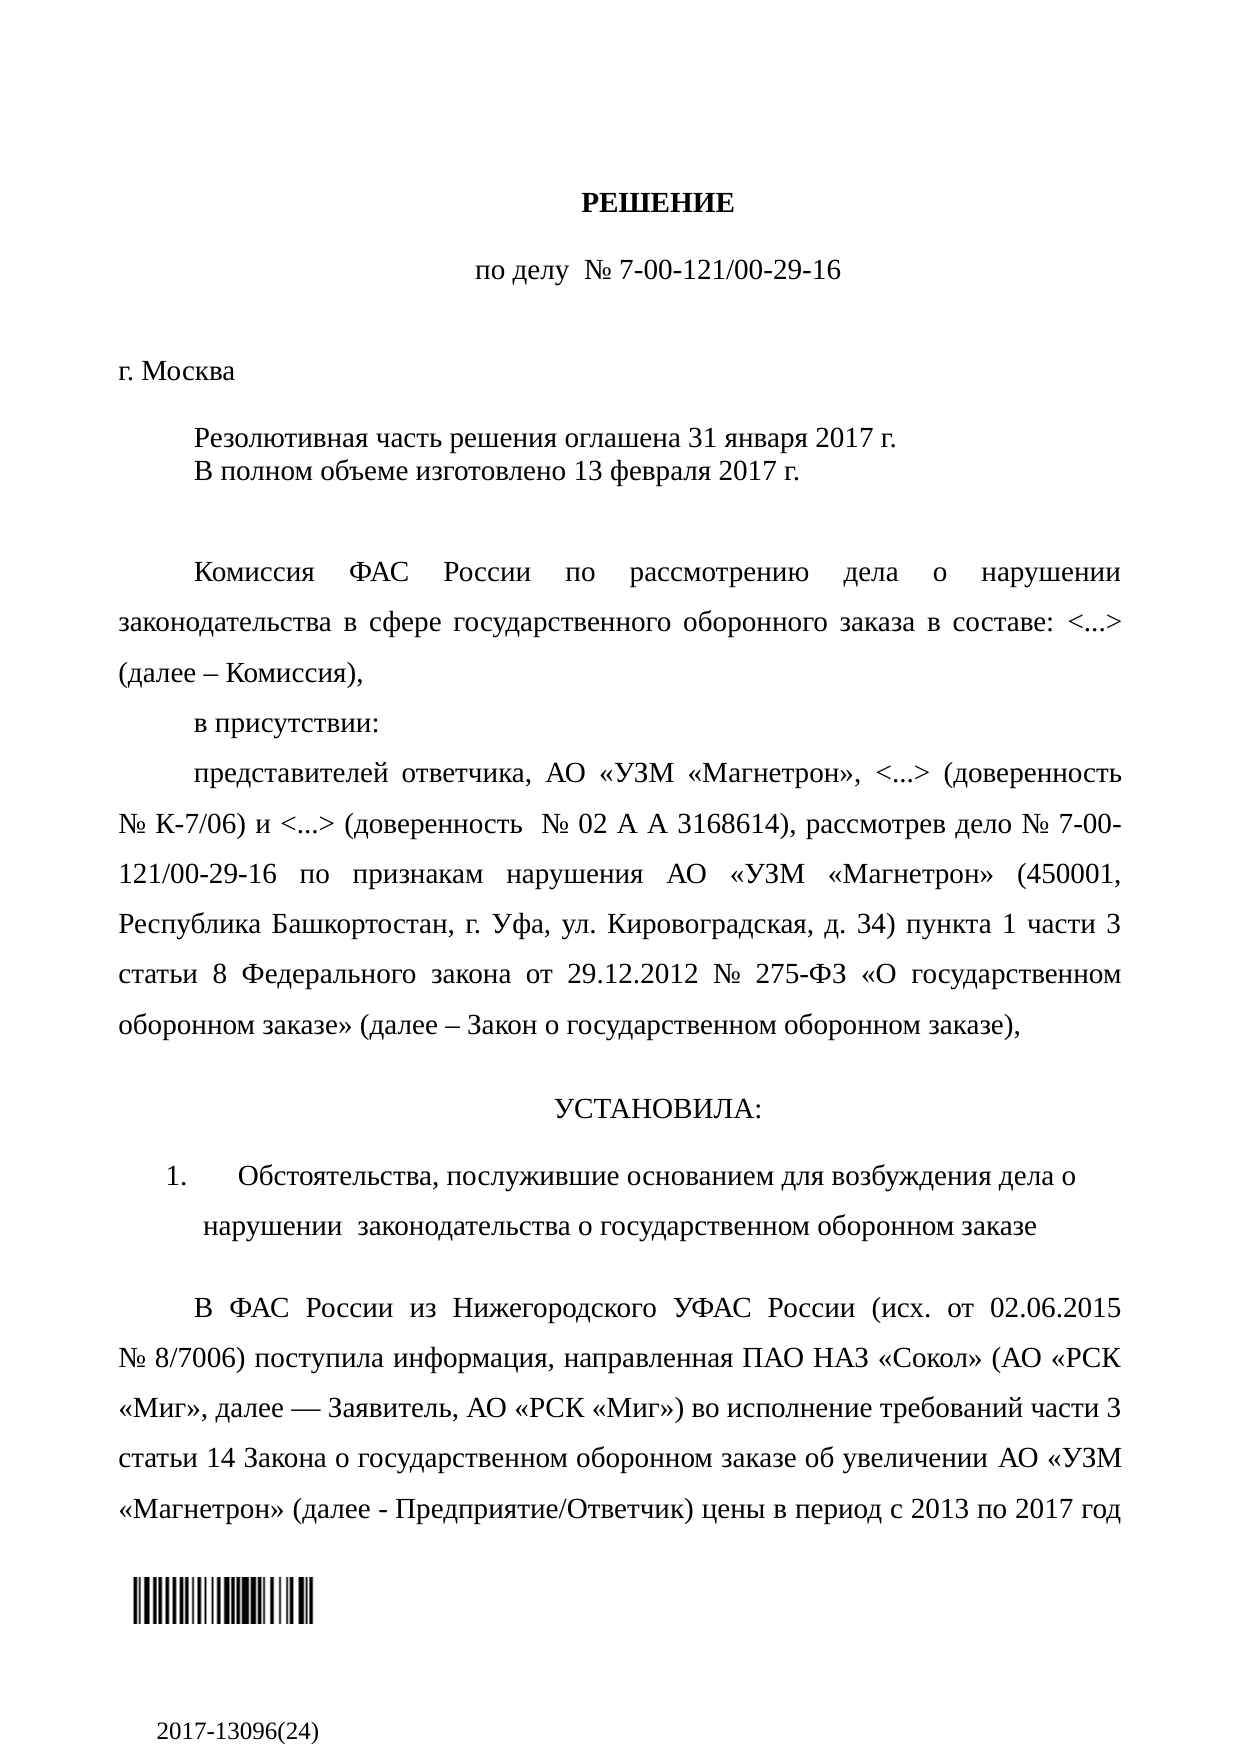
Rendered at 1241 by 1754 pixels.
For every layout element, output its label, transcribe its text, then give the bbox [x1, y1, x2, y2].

text представителей ответчика, АО «УЗМ «Магнетрон», <...> (доверенность № К-7/06) и <...> (доверенность № 02 А А 3168614), рассмотрев дело № 7-00-121/00-29-16 по признакам нарушения АО «УЗМ «Магнетрон» (450001, Республика Башкортостан, г. Уфа, ул. Кировоградская, д. 34) пункта 1 части 3 статьи 8 Федерального закона от 29.12.2012 № 275-ФЗ «О государственном оборонном заказе» (далее – Закон о государственном оборонном заказе), [118, 755, 1122, 1041]
picture [118, 1577, 331, 1624]
text в присутствии: [118, 705, 1122, 739]
text РЕШЕНИЕ [118, 185, 1122, 219]
text по делу № 7-00-121/00-29-16 [118, 252, 1122, 286]
list Обстоятельства, послужившие основанием для возбуждения дела о нарушении законодательства о государственном оборонном заказе [118, 1158, 1122, 1242]
text Комиссия ФАС России по рассмотрению дела о нарушении законодательства в сфере государственного оборонного заказа в составе: <...> (далее – Комиссия), [118, 554, 1122, 688]
text В ФАС России из Нижегородского УФАС России (исх. от 02.06.2015 № 8/7006) поступила информация, направленная ПАО НАЗ «Сокол» (АО «РСК «Миг», далее — Заявитель, АО «РСК «Миг») во исполнение требований части 3 статьи 14 Закона о государственном оборонном заказе об увеличении АО «УЗМ «Магнетрон» (далее - Предприятие/Ответчик) цены в период с 2013 по 2017 год [118, 1290, 1122, 1524]
text УСТАНОВИЛА: [118, 1091, 1122, 1124]
text Резолютивная часть решения оглашена 31 января 2017 г. [118, 420, 1122, 453]
text В полном объеме изготовлено 13 февраля 2017 г. [118, 453, 1122, 487]
text г. Москва [118, 319, 1122, 386]
